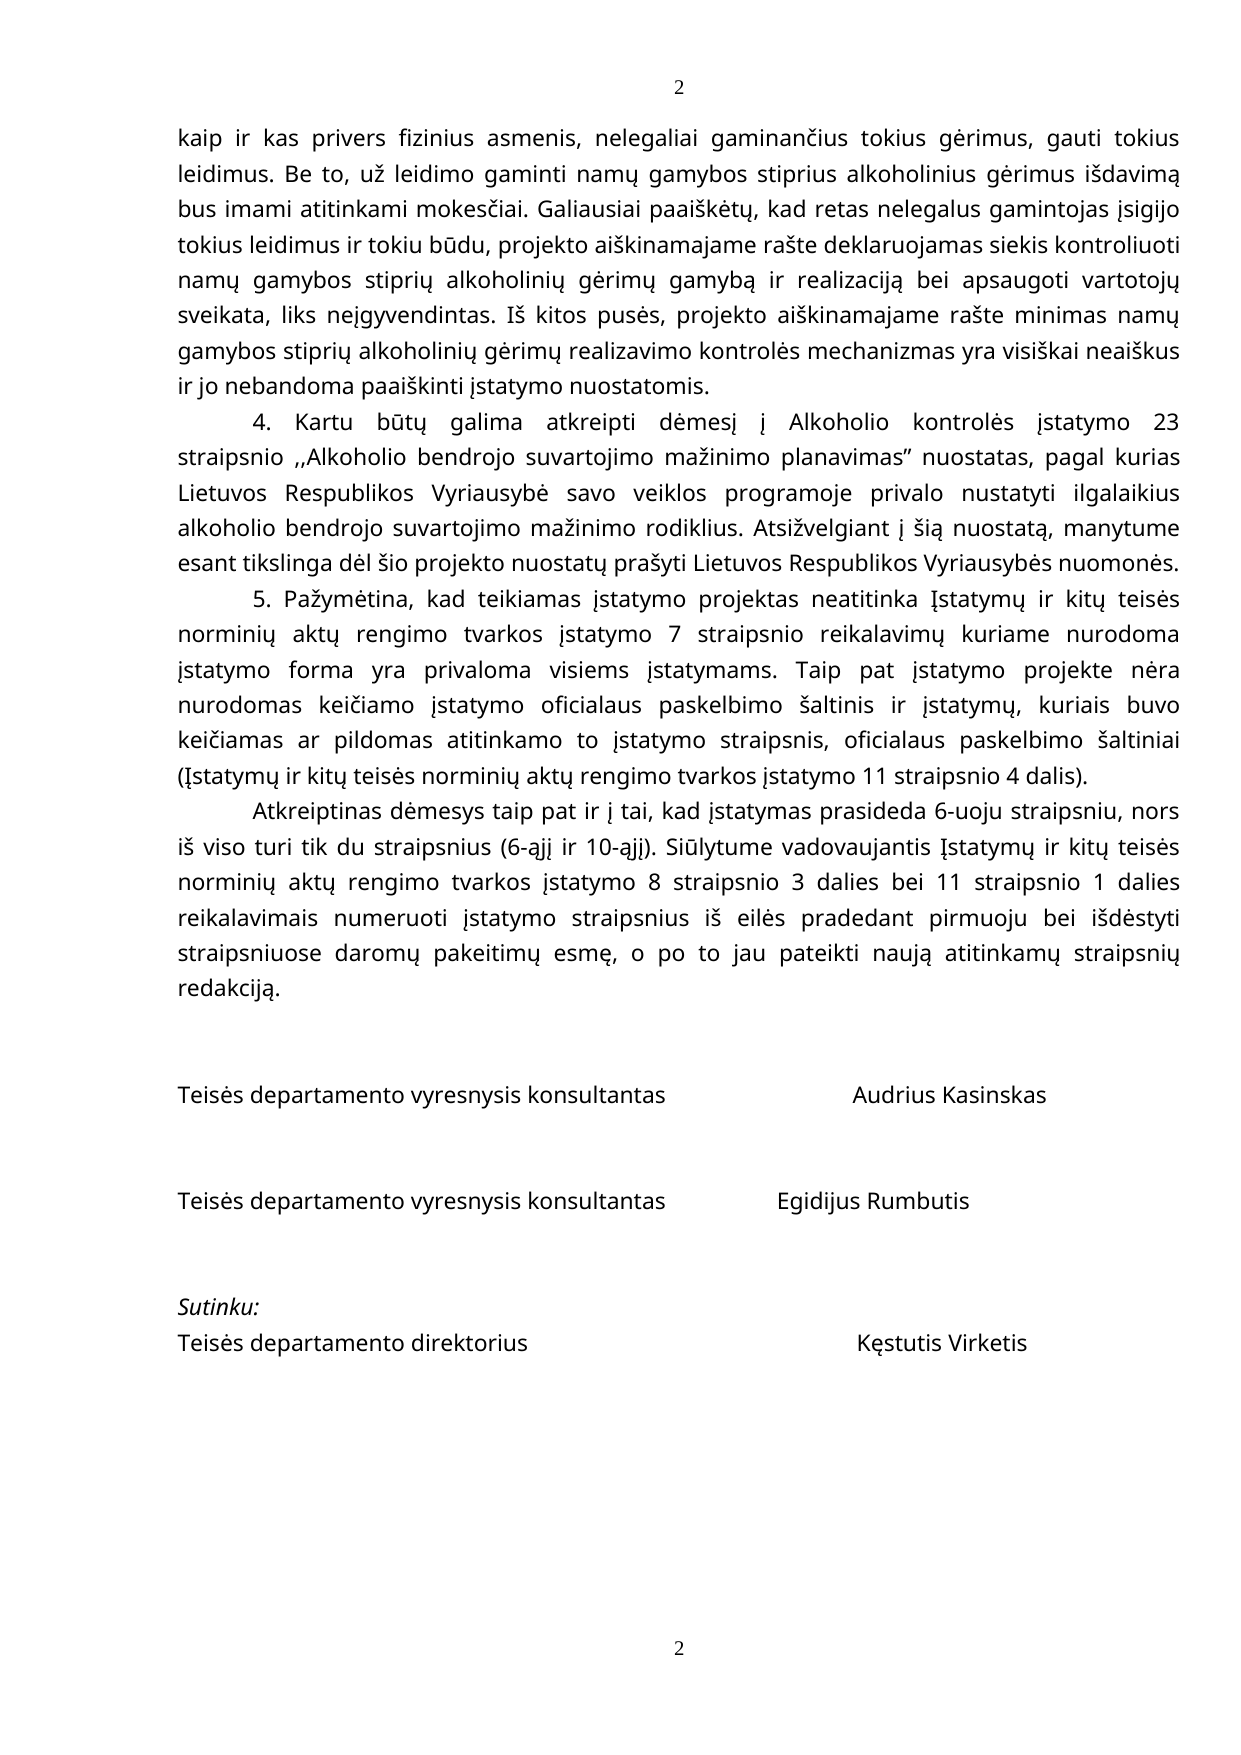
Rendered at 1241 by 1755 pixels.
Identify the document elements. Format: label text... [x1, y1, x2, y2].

text 5. Pažymėtina, kad teikiamas įstatymo projektas neatitinka Įstatymų ir kitų teisės norminių aktų rengimo tvarkos įstatymo 7 straipsnio reikalavimų kuriame nurodoma įstatymo forma yra privaloma visiems įstatymams. Taip pat įstatymo projekte nėra nurodomas keičiamo įstatymo oficialaus paskelbimo šaltinis ir įstatymų, kuriais buvo keičiamas ar pildomas atitinkamo to įstatymo straipsnis, oficialaus paskelbimo šaltiniai (Įstatymų ir kitų teisės norminių aktų rengimo tvarkos įstatymo 11 straipsnio 4 dalis). [177, 578, 1181, 791]
text Sutinku: [177, 1287, 1181, 1322]
text Atkreiptinas dėmesys taip pat ir į tai, kad įstatymas prasideda 6-uoju straipsniu, nors iš viso turi tik du straipsnius (6-ąjį ir 10-ąjį). Siūlytume vadovaujantis Įstatymų ir kitų teisės norminių aktų rengimo tvarkos įstatymo 8 straipsnio 3 dalies bei 11 straipsnio 1 dalies reikalavimais numeruoti įstatymo straipsnius iš eilės pradedant pirmuoju bei išdėstyti straipsniuose daromų pakeitimų esmę, o po to jau pateikti naują atitinkamų straipsnių redakciją. [177, 791, 1181, 1003]
text Teisės departamento direktorius Kęstutis Virketis [177, 1322, 1181, 1358]
text Teisės departamento vyresnysis konsultantas Audrius Kasinskas [177, 1074, 1181, 1110]
text kaip ir kas privers fizinius asmenis, nelegaliai gaminančius tokius gėrimus, gauti tokius leidimus. Be to, už leidimo gaminti namų gamybos stiprius alkoholinius gėrimus išdavimą bus imami atitinkami mokesčiai. Galiausiai paaiškėtų, kad retas nelegalus gamintojas įsigijo tokius leidimus ir tokiu būdu, projekto aiškinamajame rašte deklaruojamas siekis kontroliuoti namų gamybos stiprių alkoholinių gėrimų gamybą ir realizaciją bei apsaugoti vartotojų sveikata, liks neįgyvendintas. Iš kitos pusės, projekto aiškinamajame rašte minimas namų gamybos stiprių alkoholinių gėrimų realizavimo kontrolės mechanizmas yra visiškai neaiškus ir jo nebandoma paaiškinti įstatymo nuostatomis. [177, 118, 1181, 401]
text Teisės departamento vyresnysis konsultantas Egidijus Rumbutis [177, 1181, 1181, 1216]
text 4. Kartu būtų galima atkreipti dėmesį į Alkoholio kontrolės įstatymo 23 straipsnio ,,Alkoholio bendrojo suvartojimo mažinimo planavimas” nuostatas, pagal kurias Lietuvos Respublikos Vyriausybė savo veiklos programoje privalo nustatyti ilgalaikius alkoholio bendrojo suvartojimo mažinimo rodiklius. Atsižvelgiant į šią nuostatą, manytume esant tikslinga dėl šio projekto nuostatų prašyti Lietuvos Respublikos Vyriausybės nuomonės. [177, 401, 1181, 578]
